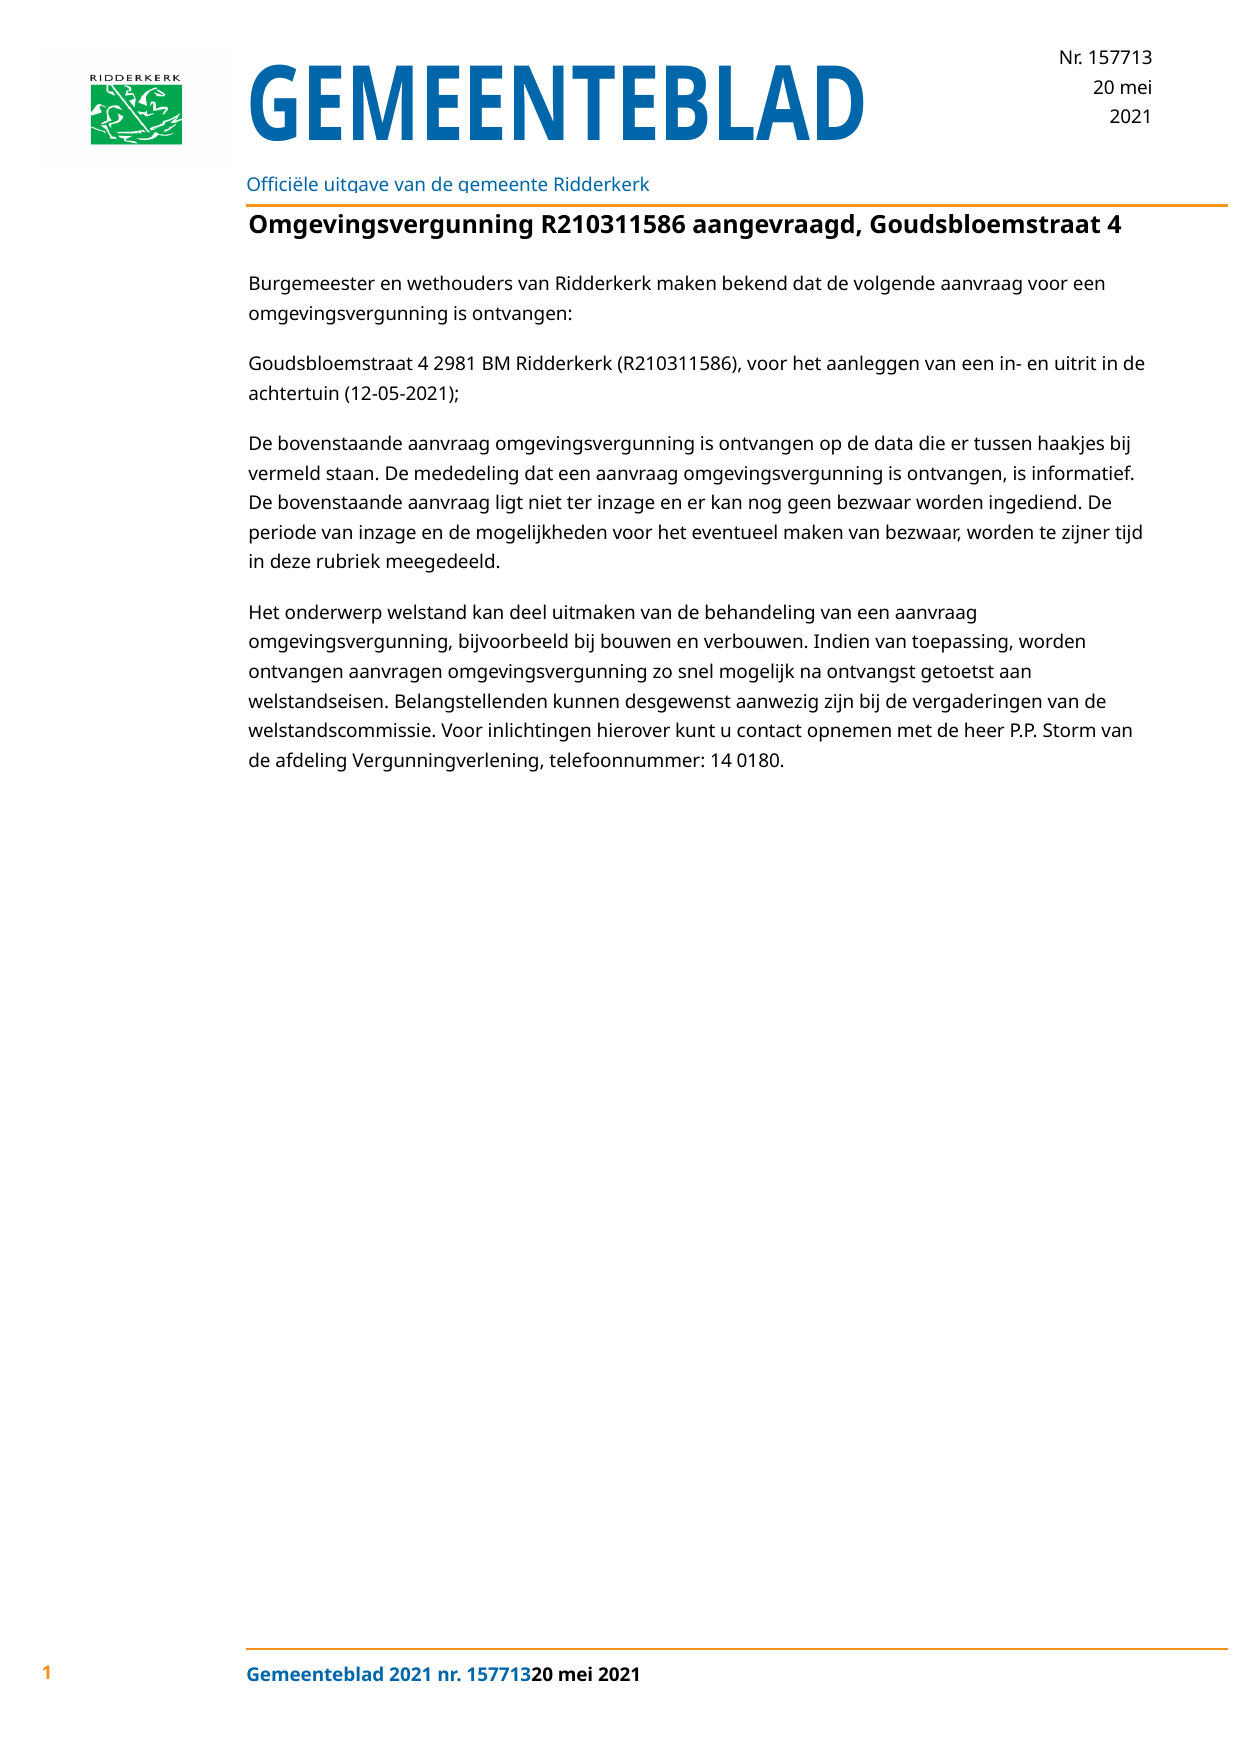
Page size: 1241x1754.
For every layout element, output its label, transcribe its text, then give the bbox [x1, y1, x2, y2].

text Omgevingsvergunning R210311586 aangevraagd, Goudsbloemstraat 4 [248, 207, 1152, 241]
text Goudsbloemstraat 4 2981 BM Ridderkerk (R210311586), voor het aanleggen van een in- en uitrit in de achtertuin (12-05-2021); [248, 350, 1152, 406]
text De bovenstaande aanvraag omgevingsvergunning is ontvangen op de data die er tussen haakjes bij vermeld staan. De mededeling dat een aanvraag omgevingsvergunning is ontvangen, is informatief. De bovenstaande aanvraag ligt niet ter inzage en er kan nog geen bezwaar worden ingediend. De periode van inzage en de mogelijkheden voor het eventueel maken van bezwaar, worden te zijner tijd in deze rubriek meegedeeld. [248, 430, 1152, 574]
text Burgemeester en wethouders van Ridderkerk maken bekend dat de volgende aanvraag voor een omgevingsvergunning is ontvangen: [248, 270, 1152, 326]
picture [41, 47, 231, 172]
text Het onderwerp welstand kan deel uitmaken van de behandeling van een aanvraag omgevingsvergunning, bijvoorbeeld bij bouwen en verbouwen. Indien van toepassing, worden ontvangen aanvragen omgevingsvergunning zo snel mogelijk na ontvangst getoetst aan welstandseisen. Belangstellenden kunnen desgewenst aanwezig zijn bij de vergaderingen van de welstandscommissie. Voor inlichtingen hierover kunt u contact opnemen met de heer P.P. Storm van de afdeling Vergunningverlening, telefoonnummer: 14 0180. [248, 599, 1152, 773]
